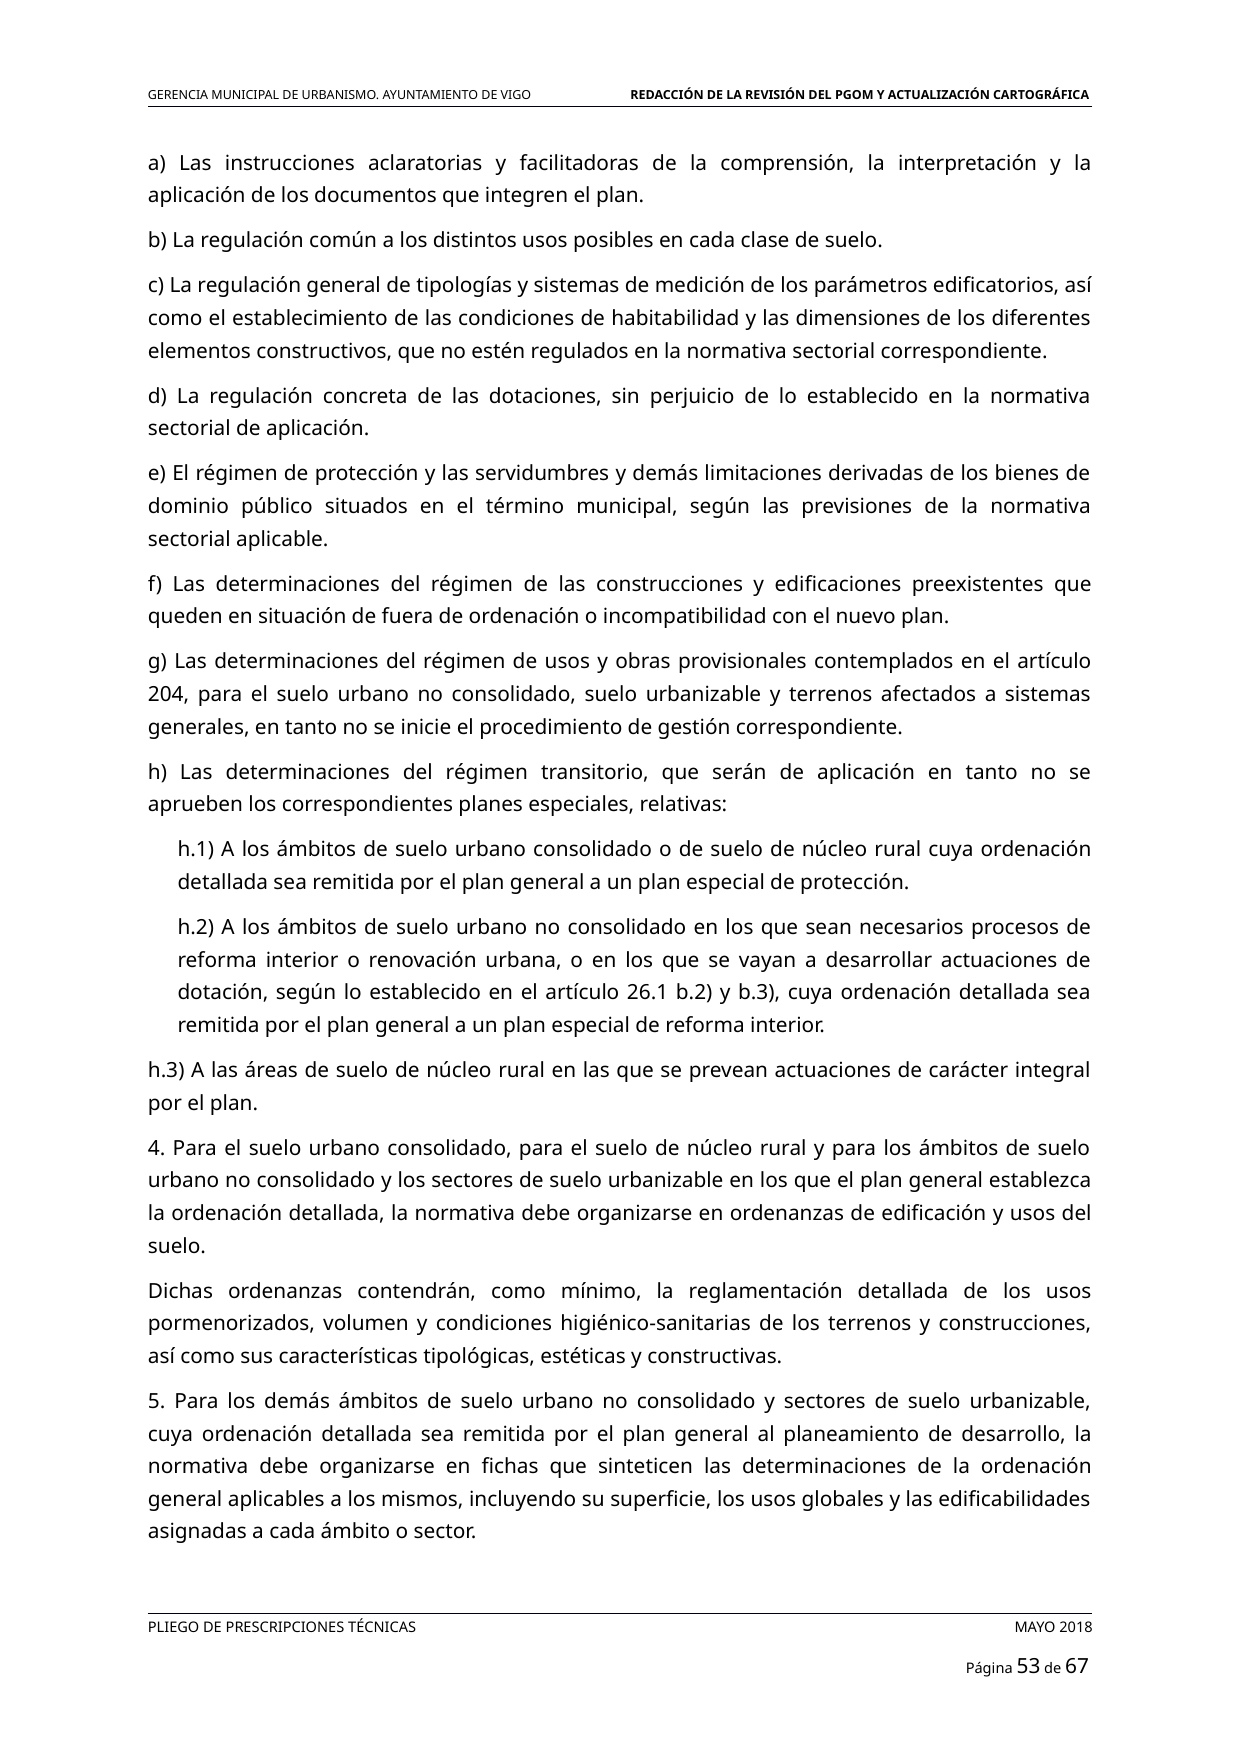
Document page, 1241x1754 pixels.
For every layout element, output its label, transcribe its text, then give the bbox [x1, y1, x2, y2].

text h.3) A las áreas de suelo de núcleo rural en las que se prevean actuaciones de carácter integral por el plan. [148, 1055, 1092, 1116]
text b) La regulación común a los distintos usos posibles en cada clase de suelo. [148, 225, 1092, 254]
text f) Las determinaciones del régimen de las construcciones y edificaciones preexistentes que queden en situación de fuera de ordenación o incompatibilidad con el nuevo plan. [148, 569, 1092, 630]
text e) El régimen de protección y las servidumbres y demás limitaciones derivadas de los bienes de dominio público situados en el término municipal, según las previsiones de la normativa sectorial aplicable. [148, 458, 1092, 552]
text c) La regulación general de tipologías y sistemas de medición de los parámetros edificatorios, así como el establecimiento de las condiciones de habitabilidad y las dimensiones de los diferentes elementos constructivos, que no estén regulados en la normativa sectorial correspondiente. [148, 271, 1092, 364]
text g) Las determinaciones del régimen de usos y obras provisionales contemplados en el artículo 204, para el suelo urbano no consolidado, suelo urbanizable y terrenos afectados a sistemas generales, en tanto no se inicie el procedimiento de gestión correspondiente. [148, 647, 1092, 740]
text d) La regulación concreta de las dotaciones, sin perjuicio de lo establecido en la normativa sectorial de aplicación. [148, 381, 1092, 442]
text h.2) A los ámbitos de suelo urbano no consolidado en los que sean necesarios procesos de reforma interior o renovación urbana, o en los que se vayan a desarrollar actuaciones de dotación, según lo establecido en el artículo 26.1 b.2) y b.3), cuya ordenación detallada sea remitida por el plan general a un plan especial de reforma interior. [177, 912, 1092, 1038]
text 4. Para el suelo urbano consolidado, para el suelo de núcleo rural y para los ámbitos de suelo urbano no consolidado y los sectores de suelo urbanizable en los que el plan general establezca la ordenación detallada, la normativa debe organizarse en ordenanzas de edificación y usos del suelo. [148, 1133, 1092, 1259]
text a) Las instrucciones aclaratorias y facilitadoras de la comprensión, la interpretación y la aplicación de los documentos que integren el plan. [148, 148, 1092, 209]
text Dichas ordenanzas contendrán, como mínimo, la reglamentación detallada de los usos pormenorizados, volumen y condiciones higiénico-sanitarias de los terrenos y construcciones, así como sus características tipológicas, estéticas y constructivas. [148, 1276, 1092, 1369]
text h.1) A los ámbitos de suelo urbano consolidado o de suelo de núcleo rural cuya ordenación detallada sea remitida por el plan general a un plan especial de protección. [177, 834, 1092, 896]
text h) Las determinaciones del régimen transitorio, que serán de aplicación en tanto no se aprueben los correspondientes planes especiales, relativas: [148, 757, 1092, 818]
text 5. Para los demás ámbitos de suelo urbano no consolidado y sectores de suelo urbanizable, cuya ordenación detallada sea remitida por el plan general al planeamiento de desarrollo, la normativa debe organizarse en fichas que sinteticen las determinaciones de la ordenación general aplicables a los mismos, incluyendo su superficie, los usos globales y las edificabilidades asignadas a cada ámbito o sector. [148, 1386, 1092, 1545]
